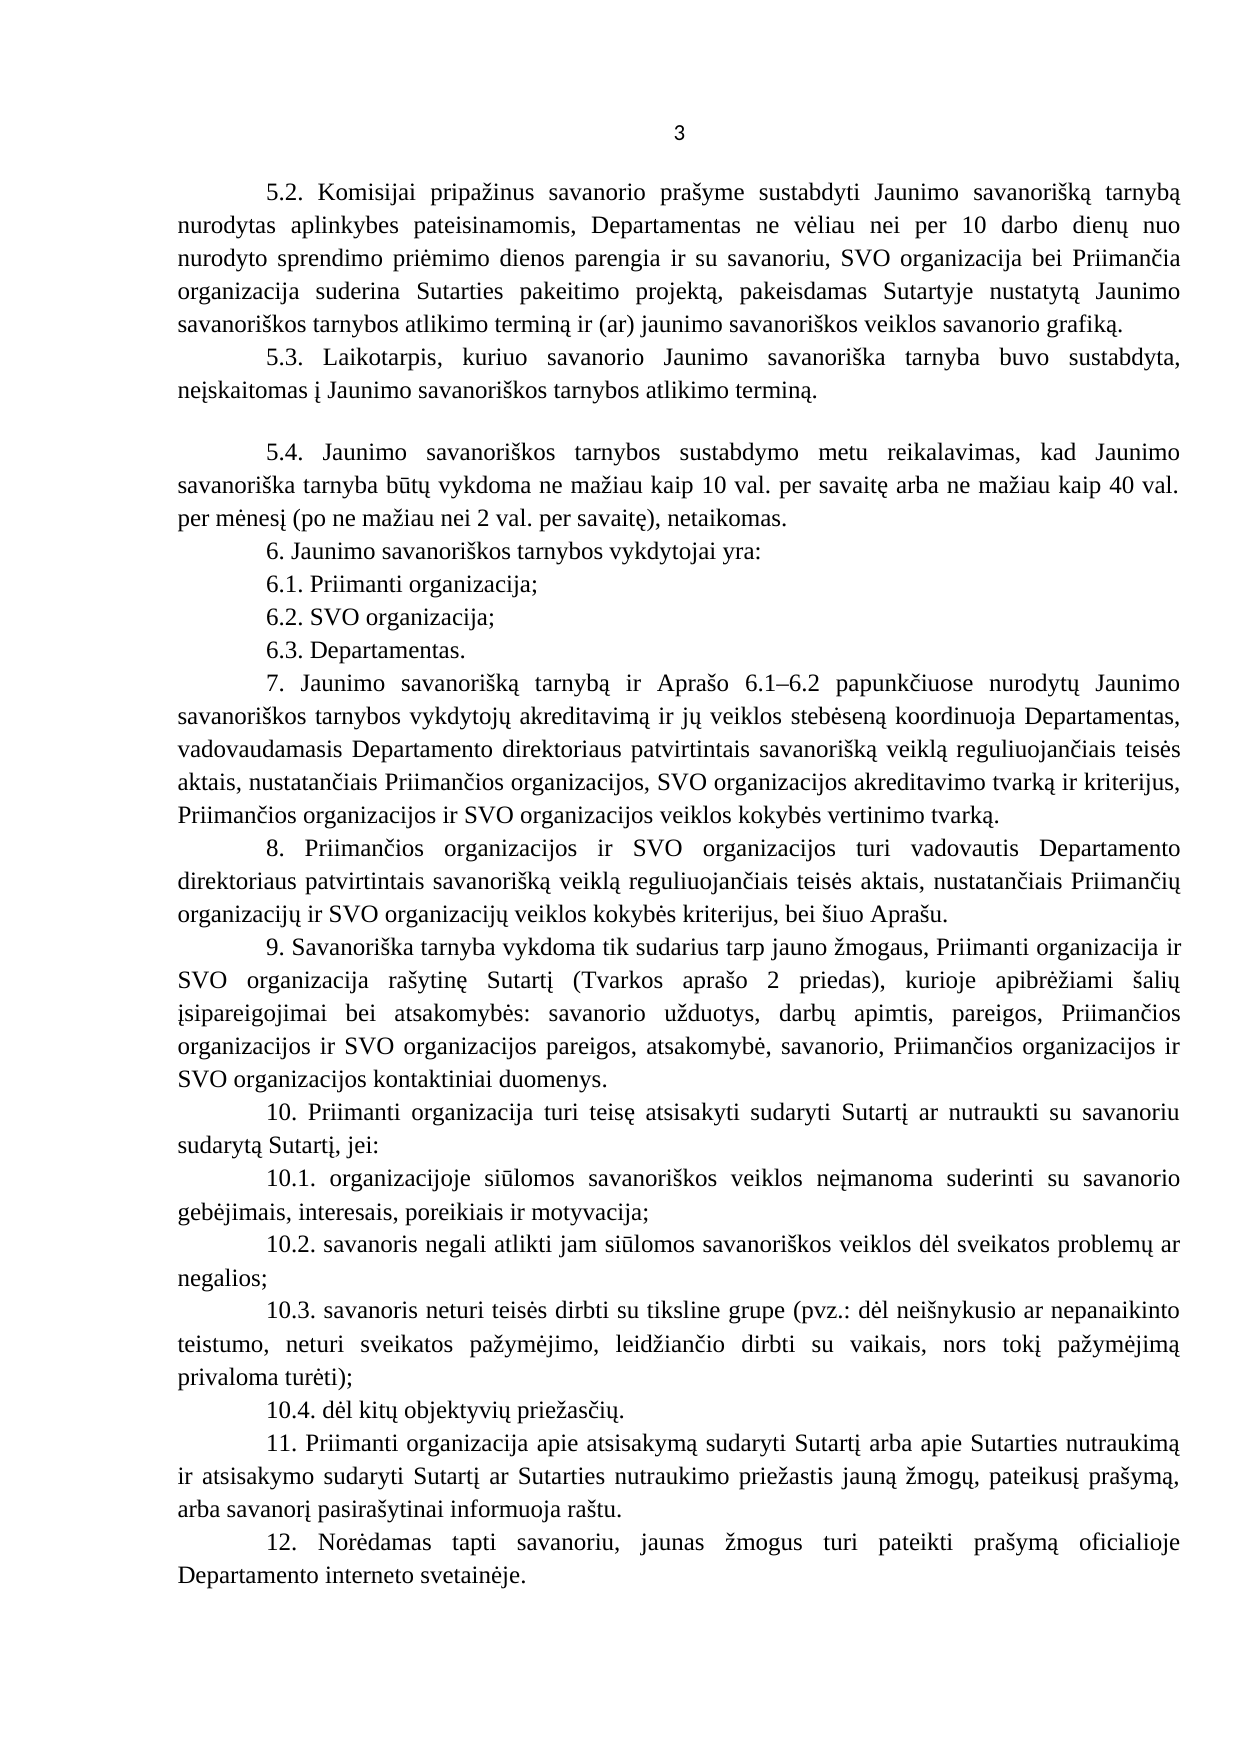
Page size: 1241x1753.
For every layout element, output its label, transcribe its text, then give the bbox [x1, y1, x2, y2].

text 12. Norėdamas tapti savanoriu, jaunas žmogus turi pateikti prašymą oficialioje Departamento interneto svetainėje. [177, 1527, 1181, 1588]
text 6.1. Priimanti organizacija; [177, 569, 1181, 598]
text 11. Priimanti organizacija apie atsisakymą sudaryti Sutartį arba apie Sutarties nutraukimą ir atsisakymo sudaryti Sutartį ar Sutarties nutraukimo priežastis jauną žmogų, pateikusį prašymą, arba savanorį pasirašytinai informuoja raštu. [177, 1428, 1181, 1522]
text 10.4. dėl kitų objektyvių priežasčių. [177, 1395, 1181, 1423]
text 6.2. SVO organizacija; [177, 602, 1181, 631]
text 6. Jaunimo savanoriškos tarnybos vykdytojai yra: [177, 536, 1181, 565]
text 10.1. organizacijoje siūlomos savanoriškos veiklos neįmanoma suderinti su savanorio gebėjimais, interesais, poreikiais ir motyvacija; [177, 1163, 1181, 1225]
text 8. Priimančios organizacijos ir SVO organizacijos turi vadovautis Departamento direktoriaus patvirtintais savanorišką veiklą reguliuojančiais teisės aktais, nustatančiais Priimančių organizacijų ir SVO organizacijų veiklos kokybės kriterijus, bei šiuo Aprašu. [177, 833, 1181, 928]
text 7. Jaunimo savanorišką tarnybą ir Aprašo 6.1–6.2 papunkčiuose nurodytų Jaunimo savanoriškos tarnybos vykdytojų akreditavimą ir jų veiklos stebėseną koordinuoja Departamentas, vadovaudamasis Departamento direktoriaus patvirtintais savanorišką veiklą reguliuojančiais teisės aktais, nustatančiais Priimančios organizacijos, SVO organizacijos akreditavimo tvarką ir kriterijus, Priimančios organizacijos ir SVO organizacijos veiklos kokybės vertinimo tvarką. [177, 668, 1181, 829]
text 9. Savanoriška tarnyba vykdoma tik sudarius tarp jauno žmogaus, Priimanti organizacija ir SVO organizacija rašytinę Sutartį (Tvarkos aprašo 2 priedas), kurioje apibrėžiami šalių įsipareigojimai bei atsakomybės: savanorio užduotys, darbų apimtis, pareigos, Priimančios organizacijos ir SVO organizacijos pareigos, atsakomybė, savanorio, Priimančios organizacijos ir SVO organizacijos kontaktiniai duomenys. [177, 932, 1181, 1093]
text 5.4. Jaunimo savanoriškos tarnybos sustabdymo metu reikalavimas, kad Jaunimo savanoriška tarnyba būtų vykdoma ne mažiau kaip 10 val. per savaitę arba ne mažiau kaip 40 val. per mėnesį (po ne mažiau nei 2 val. per savaitę), netaikomas. [177, 437, 1181, 532]
text 5.3. Laikotarpis, kuriuo savanorio Jaunimo savanoriška tarnyba buvo sustabdyta, neįskaitomas į Jaunimo savanoriškos tarnybos atlikimo terminą. [177, 342, 1181, 404]
text 5.2. Komisijai pripažinus savanorio prašyme sustabdyti Jaunimo savanorišką tarnybą nurodytas aplinkybes pateisinamomis, Departamentas ne vėliau nei per 10 darbo dienų nuo nurodyto sprendimo priėmimo dienos parengia ir su savanoriu, SVO organizacija bei Priimančia organizacija suderina Sutarties pakeitimo projektą, pakeisdamas Sutartyje nustatytą Jaunimo savanoriškos tarnybos atlikimo terminą ir (ar) jaunimo savanoriškos veiklos savanorio grafiką. [177, 177, 1181, 338]
text 10. Priimanti organizacija turi teisę atsisakyti sudaryti Sutartį ar nutraukti su savanoriu sudarytą Sutartį, jei: [177, 1097, 1181, 1159]
text 6.3. Departamentas. [177, 635, 1181, 664]
text 10.2. savanoris negali atlikti jam siūlomos savanoriškos veiklos dėl sveikatos problemų ar negalios; [177, 1229, 1181, 1291]
text 10.3. savanoris neturi teisės dirbti su tiksline grupe (pvz.: dėl neišnykusio ar nepanaikinto teistumo, neturi sveikatos pažymėjimo, leidžiančio dirbti su vaikais, nors tokį pažymėjimą privaloma turėti); [177, 1296, 1181, 1390]
